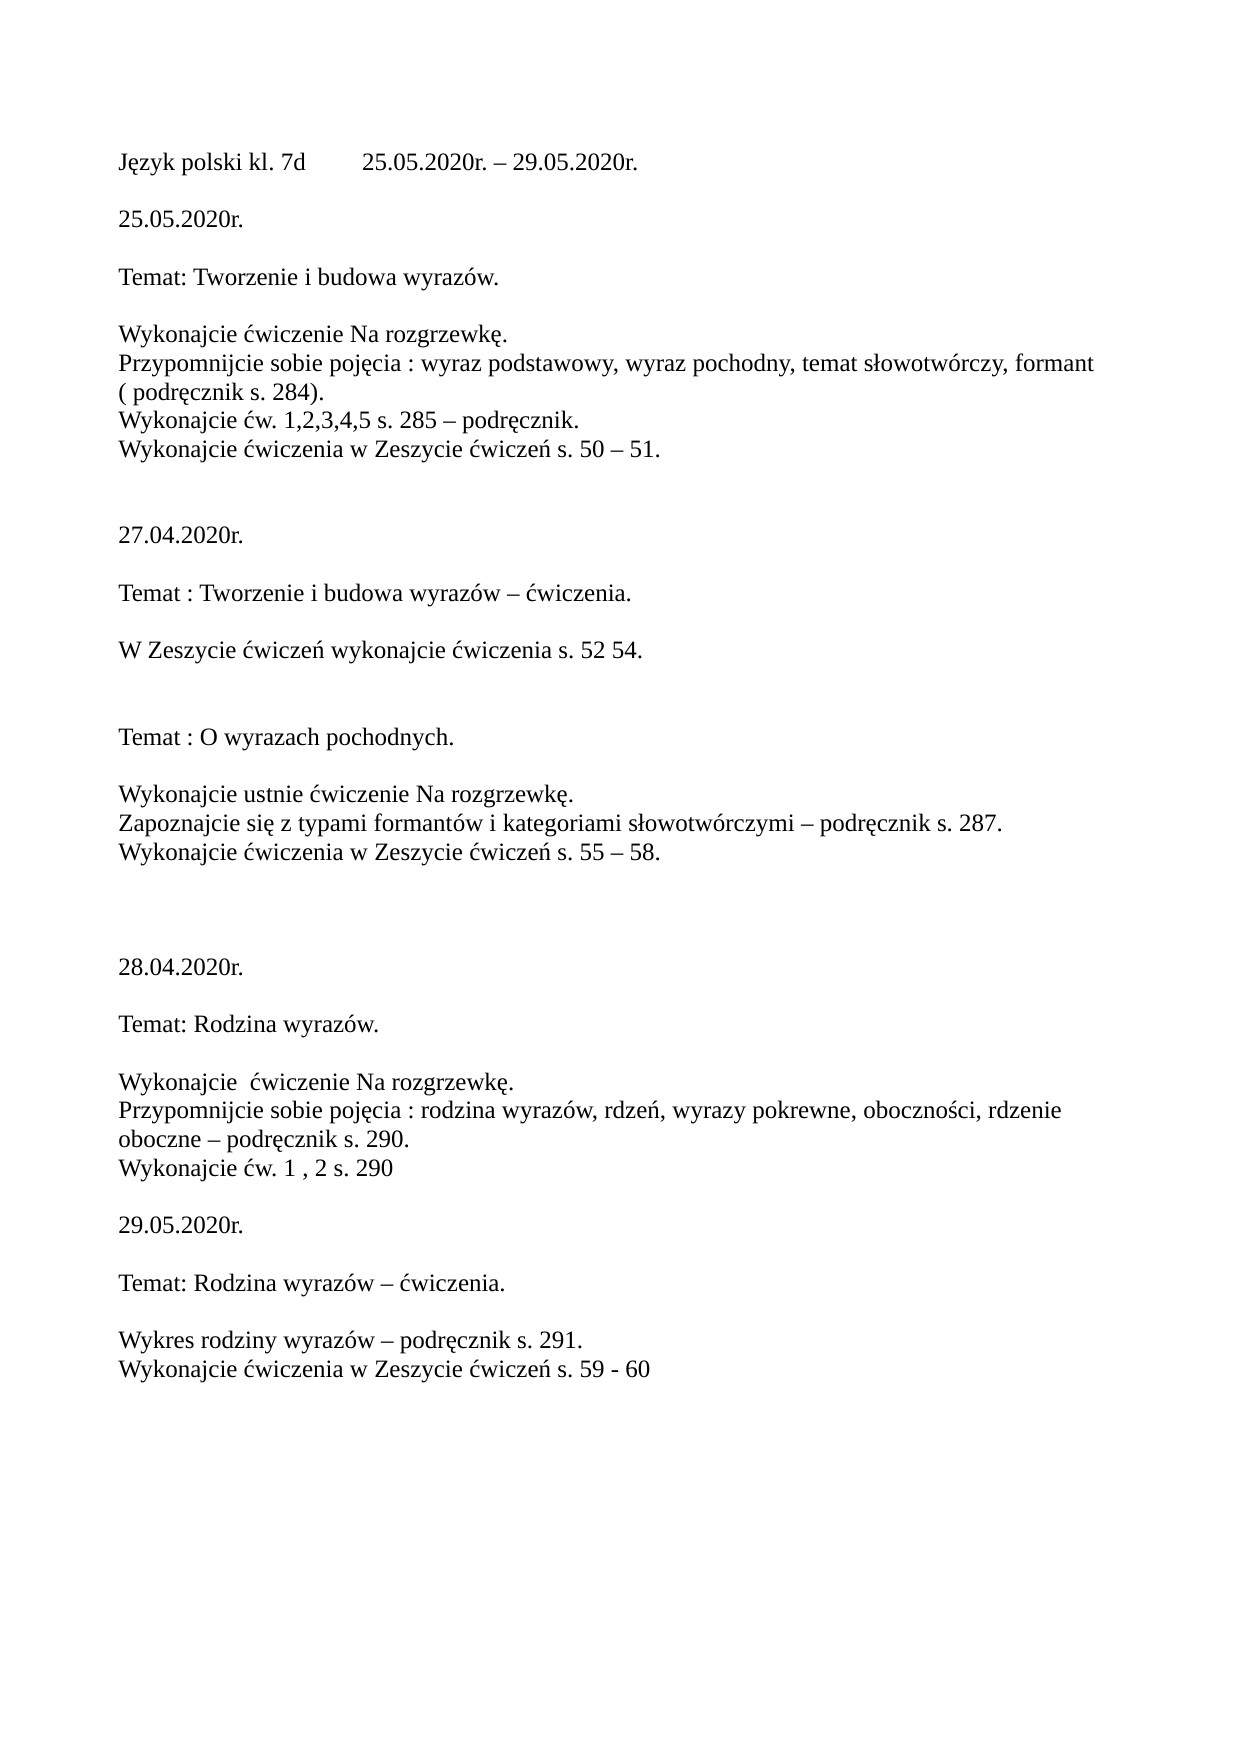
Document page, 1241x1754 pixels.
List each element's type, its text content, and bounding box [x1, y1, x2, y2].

text 29.05.2020r. [118, 1211, 1122, 1239]
text Wykonajcie ćwiczenia w Zeszycie ćwiczeń s. 59 - 60 [118, 1354, 1122, 1383]
text Temat: Rodzina wyrazów – ćwiczenia. [118, 1268, 1122, 1297]
text Wykonajcie ćwiczenie Na rozgrzewkę. [118, 319, 1122, 348]
text 25.05.2020r. [118, 204, 1122, 233]
text Język polski kl. 7d 25.05.2020r. – 29.05.2020r. [118, 147, 1122, 176]
text W Zeszycie ćwiczeń wykonajcie ćwiczenia s. 52 54. [118, 636, 1122, 664]
text Temat: Rodzina wyrazów. [118, 1009, 1122, 1038]
text Przypomnijcie sobie pojęcia : wyraz podstawowy, wyraz pochodny, temat słowotwórczy, formant ( podręcznik s. 284). [118, 348, 1122, 406]
text Temat: Tworzenie i budowa wyrazów. [118, 262, 1122, 291]
text Wykonajcie ćwiczenia w Zeszycie ćwiczeń s. 55 – 58. [118, 837, 1122, 866]
text Temat : O wyrazach pochodnych. [118, 722, 1122, 751]
text Wykonajcie ćw. 1 , 2 s. 290 [118, 1153, 1122, 1182]
text Wykonajcie ustnie ćwiczenie Na rozgrzewkę. [118, 779, 1122, 808]
text Zapoznajcie się z typami formantów i kategoriami słowotwórczymi – podręcznik s. 287. [118, 808, 1122, 837]
text 28.04.2020r. [118, 952, 1122, 981]
text Wykonajcie ćwiczenie Na rozgrzewkę. [118, 1067, 1122, 1096]
text Temat : Tworzenie i budowa wyrazów – ćwiczenia. [118, 578, 1122, 607]
text Przypomnijcie sobie pojęcia : rodzina wyrazów, rdzeń, wyrazy pokrewne, oboczności, rdzenie oboczne – podręcznik s. 290. [118, 1096, 1122, 1153]
text Wykonajcie ćwiczenia w Zeszycie ćwiczeń s. 50 – 51. [118, 434, 1122, 463]
text 27.04.2020r. [118, 521, 1122, 549]
text Wykonajcie ćw. 1,2,3,4,5 s. 285 – podręcznik. [118, 406, 1122, 434]
text Wykres rodziny wyrazów – podręcznik s. 291. [118, 1326, 1122, 1354]
